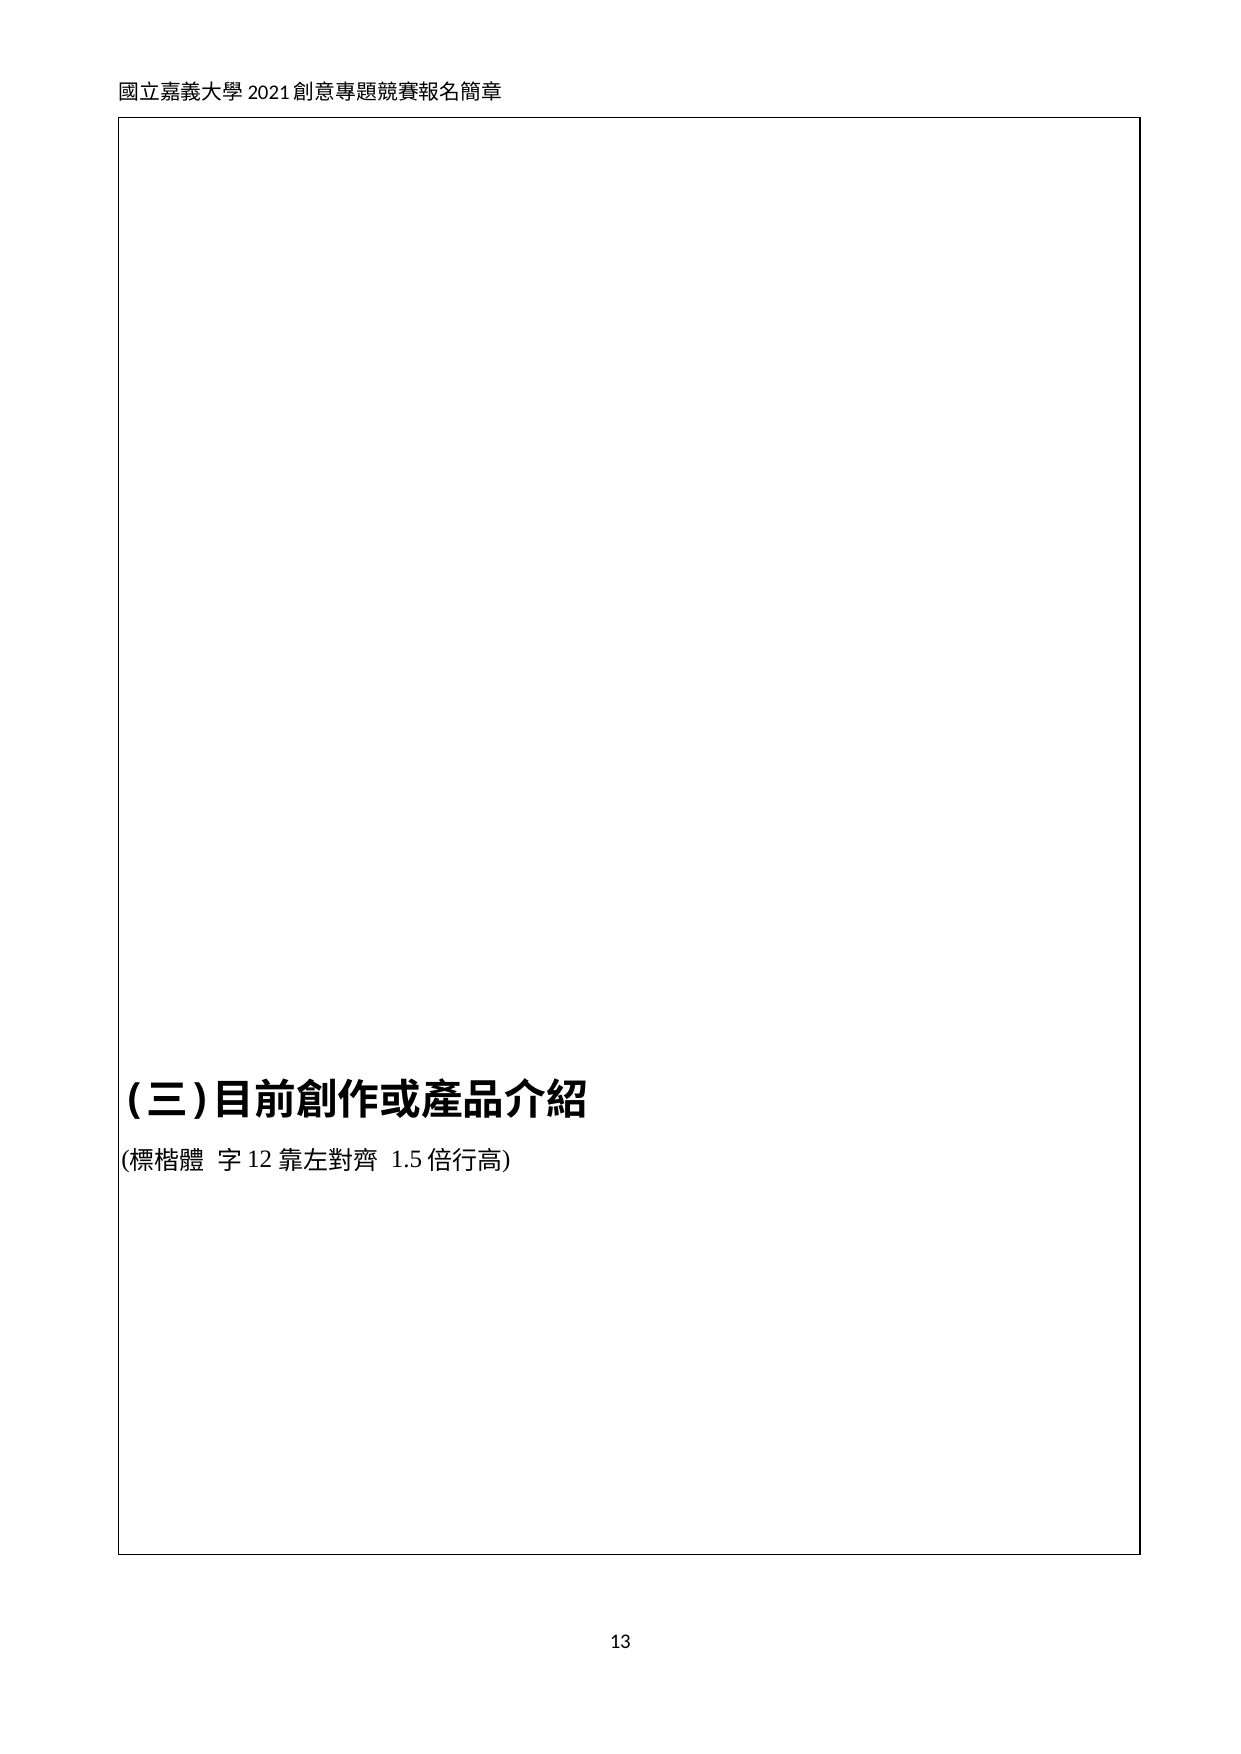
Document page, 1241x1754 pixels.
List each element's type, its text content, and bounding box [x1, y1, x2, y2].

table_cell (三)目前創作或產品介紹 (標楷體 字12 靠左對齊 1.5倍行高) [119, 118, 1139, 1554]
